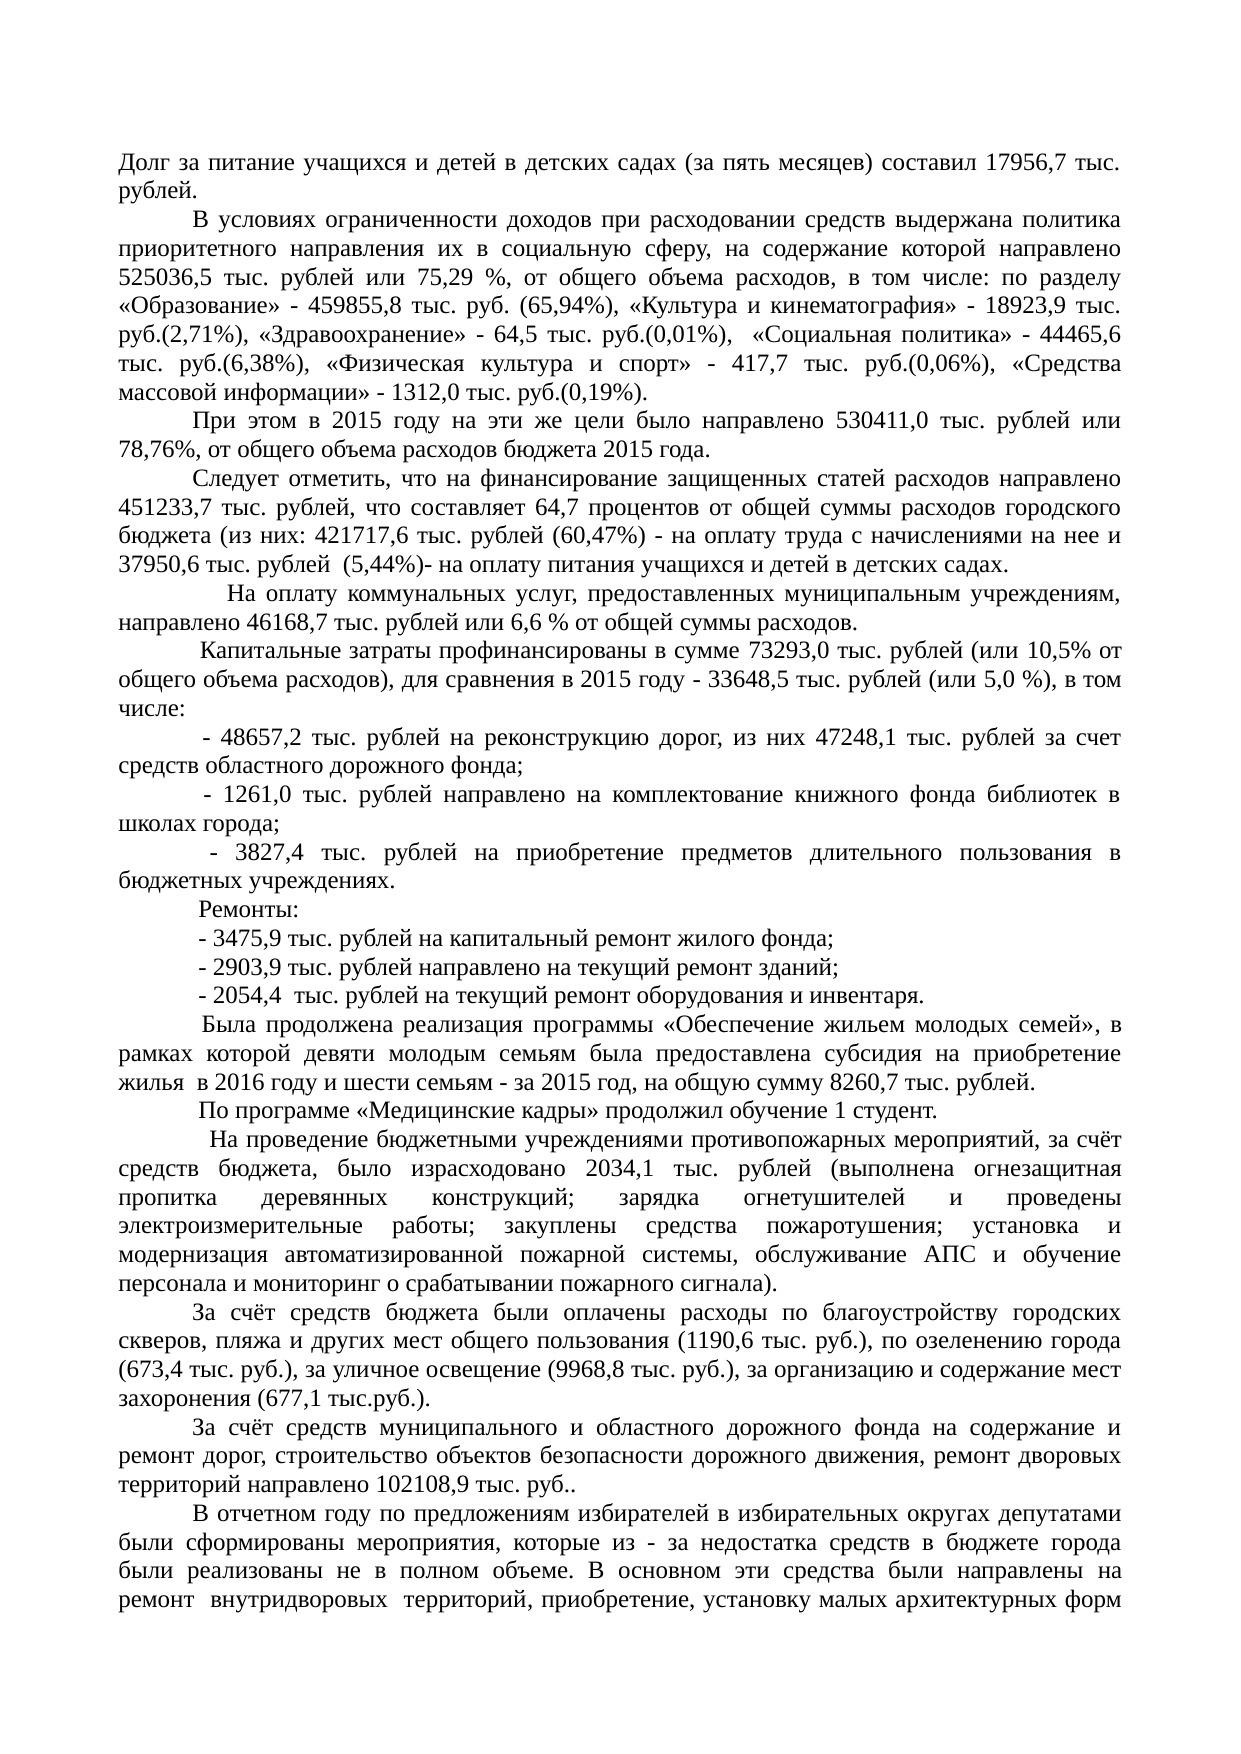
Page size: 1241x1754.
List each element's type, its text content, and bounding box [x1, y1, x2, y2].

text По программе «Медицинские кадры» продолжил обучение 1 студент. [118, 1096, 1122, 1124]
text - 3827,4 тыс. рублей на приобретение предметов длительного пользования в бюджетных учреждениях. [118, 837, 1122, 894]
text В условиях ограниченности доходов при расходовании средств выдержана политика приоритетного направления их в социальную сферу, на содержание которой направлено 525036,5 тыс. рублей или 75,29 %, от общего объема расходов, в том числе: по разделу «Образование» - 459855,8 тыс. руб. (65,94%), «Культура и кинематография» - 18923,9 тыс. руб.(2,71%), «Здравоохранение» - 64,5 тыс. руб.(0,01%), «Социальная политика» - 44465,6 тыс. руб.(6,38%), «Физическая культура и спорт» - 417,7 тыс. руб.(0,06%), «Средства массовой информации» - 1312,0 тыс. руб.(0,19%). При этом в 2015 году на эти же цели было направлено 530411,0 тыс. рублей или 78,76%, от общего объема расходов бюджета 2015 года. Следует отметить, что на финансирование защищенных статей расходов направлено 451233,7 тыс. рублей, что составляет 64,7 процентов от общей суммы расходов городского бюджета (из них: 421717,6 тыс. рублей (60,47%) - на оплату труда с начислениями на нее и 37950,6 тыс. рублей (5,44%)- на оплату питания учащихся и детей в детских садах. [118, 204, 1122, 578]
text За счёт средств муниципального и областного дорожного фонда на содержание и ремонт дорог, строительство объектов безопасности дорожного движения, ремонт дворовых территорий направлено 102108,9 тыс. руб.. [118, 1412, 1122, 1498]
text - 2903,9 тыс. рублей направлено на текущий ремонт зданий; [118, 952, 1122, 981]
text - 48657,2 тыс. рублей на реконструкцию дорог, из них 47248,1 тыс. рублей за счет средств областного дорожного фонда; [118, 722, 1122, 779]
text В отчетном году по предложениям избирателей в избирательных округах депутатами были сформированы мероприятия, которые из - за недостатка средств в бюджете города были реализованы не в полном объеме. В основном эти средства были направлены на ремонт внутридворовых территорий, приобретение, установку малых архитектурных форм [118, 1498, 1122, 1613]
text - 1261,0 тыс. рублей направлено на комплектование книжного фонда библиотек в школах города; [118, 779, 1122, 837]
text На проведение бюджетными учреждениями противопожарных мероприятий, за счёт средств бюджета, было израсходовано 2034,1 тыс. рублей (выполнена огнезащитная пропитка деревянных конструкций; зарядка огнетушителей и проведены электроизмерительные работы; закуплены средства пожаротушения; установка и модернизация автоматизированной пожарной системы, обслуживание АПС и обучение персонала и мониторинг о срабатывании пожарного сигнала). [118, 1124, 1122, 1297]
text На оплату коммунальных услуг, предоставленных муниципальным учреждениям, направлено 46168,7 тыс. рублей или 6,6 % от общей суммы расходов. Капитальные затраты профинансированы в сумме 73293,0 тыс. рублей (или 10,5% от общего объема расходов), для сравнения в 2015 году - 33648,5 тыс. рублей (или 5,0 %), в том числе: [118, 578, 1122, 722]
text Ремонты: [118, 894, 1122, 923]
text - 3475,9 тыс. рублей на капитальный ремонт жилого фонда; [118, 923, 1122, 952]
text - 2054,4 тыс. рублей на текущий ремонт оборудования и инвентаря. [118, 981, 1122, 1009]
text Долг за питание учащихся и детей в детских садах (за пять месяцев) составил 17956,7 тыс. рублей. [118, 147, 1122, 204]
text За счёт средств бюджета были оплачены расходы по благоустройству городских скверов, пляжа и других мест общего пользования (1190,6 тыс. руб.), по озеленению города (673,4 тыс. руб.), за уличное освещение (9968,8 тыс. руб.), за организацию и содержание мест захоронения (677,1 тыс.руб.). [118, 1297, 1122, 1412]
text Была продолжена реализация программы «Обеспечение жильем молодых семей», в рамках которой девяти молодым семьям была предоставлена субсидия на приобретение жилья в 2016 году и шести семьям - за 2015 год, на общую сумму 8260,7 тыс. рублей. [118, 1009, 1122, 1096]
